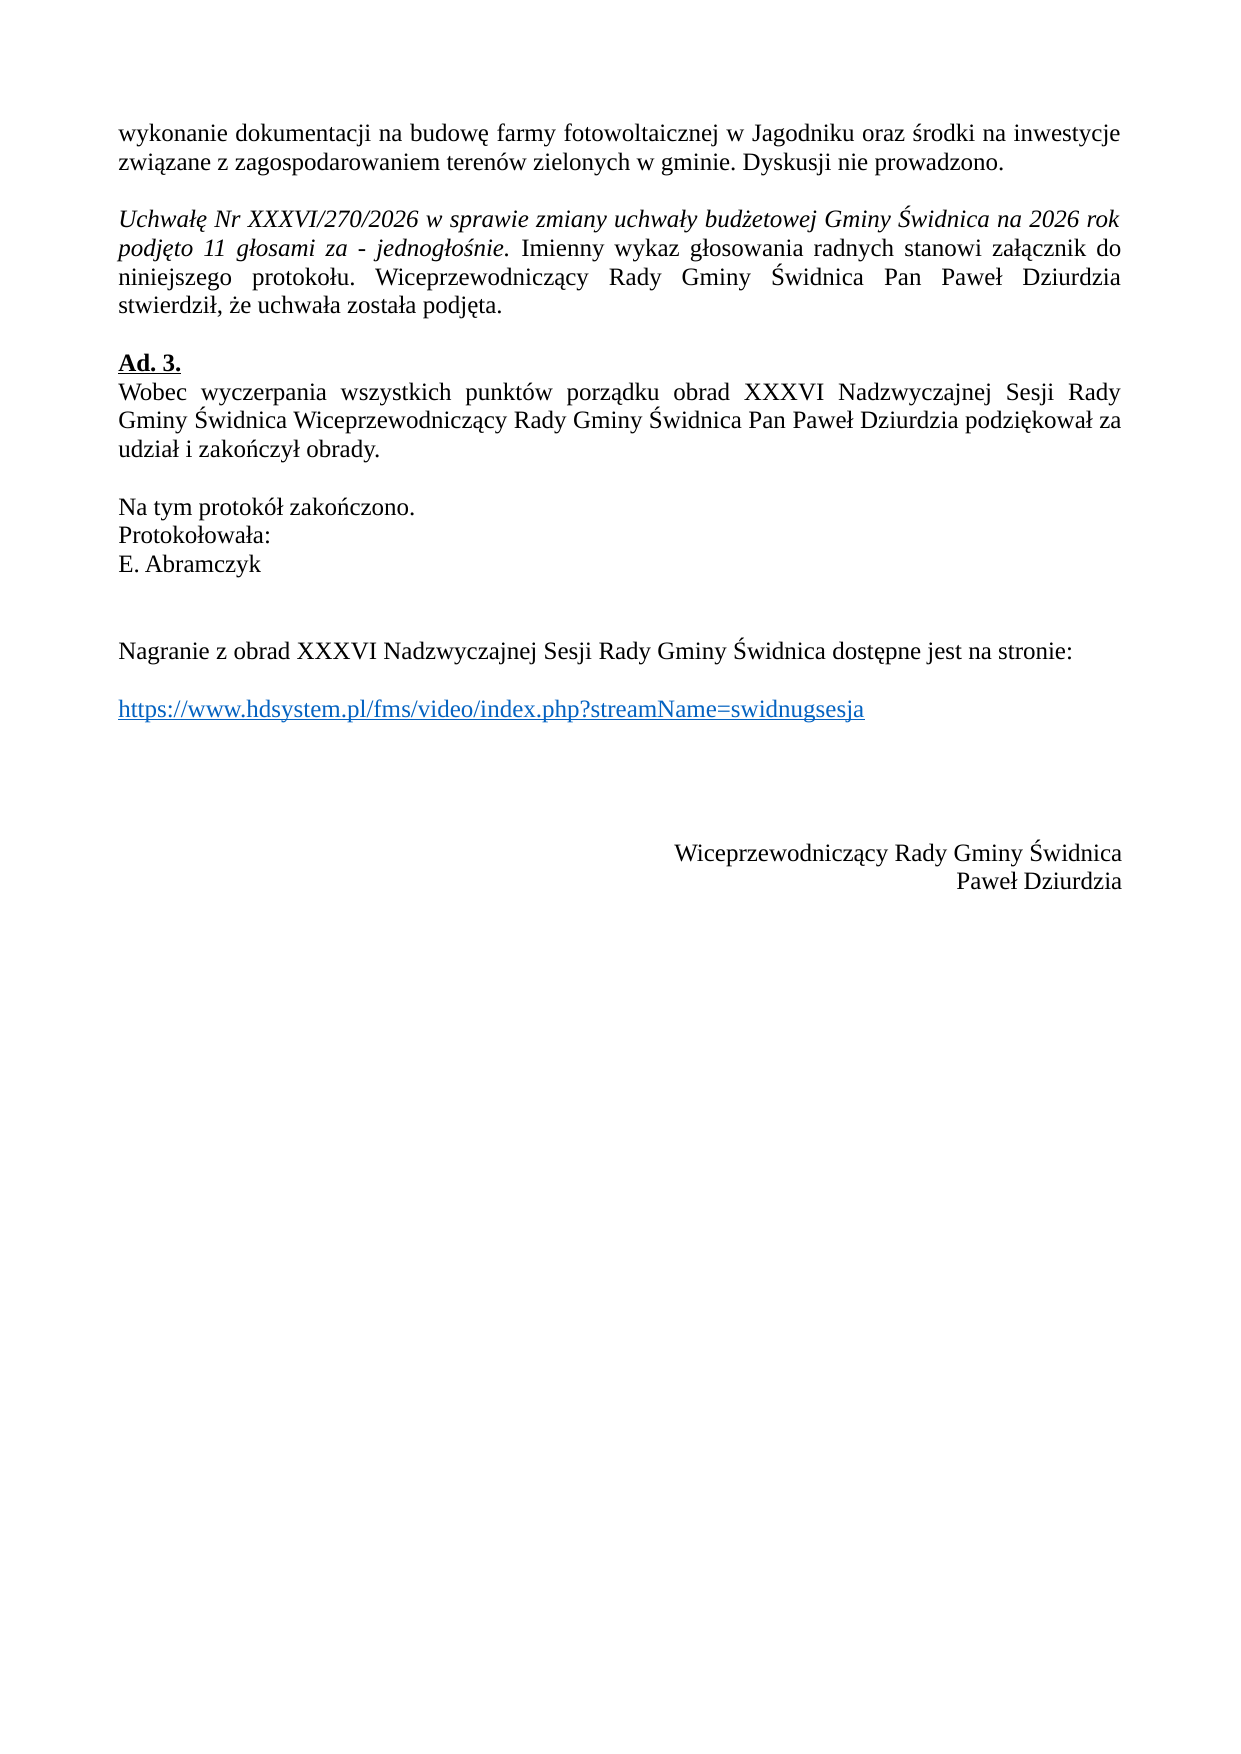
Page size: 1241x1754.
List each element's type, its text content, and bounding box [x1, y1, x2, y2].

text Paweł Dziurdzia [118, 866, 1122, 895]
text Wobec wyczerpania wszystkich punktów porządku obrad XXXVI Nadzwyczajnej Sesji Rady Gminy Świdnica Wiceprzewodniczący Rady Gminy Świdnica Pan Paweł Dziurdzia podziękował za udział i zakończył obrady. [118, 377, 1122, 463]
text https://www.hdsystem.pl/fms/video/index.php?streamName=swidnugsesja [118, 694, 1122, 723]
text Nagranie z obrad XXXVI Nadzwyczajnej Sesji Rady Gminy Świdnica dostępne jest na stronie: [118, 636, 1122, 665]
text Uchwałę Nr XXXVI/270/2026 w sprawie zmiany uchwały budżetowej Gminy Świdnica na 2026 rok podjęto 11 głosami za - jednogłośnie. Imienny wykaz głosowania radnych stanowi załącznik do niniejszego protokołu. Wiceprzewodniczący Rady Gminy Świdnica Pan Paweł Dziurdzia stwierdził, że uchwała została podjęta. [118, 204, 1122, 319]
text Na tym protokół zakończono. [118, 492, 1122, 521]
text Ad. 3. [118, 348, 1122, 377]
text E. Abramczyk [118, 549, 1122, 578]
text Protokołowała: [118, 521, 1122, 549]
text wykonanie dokumentacji na budowę farmy fotowoltaicznej w Jagodniku oraz środki na inwestycje związane z zagospodarowaniem terenów zielonych w gminie. Dyskusji nie prowadzono. [118, 118, 1122, 176]
text Wiceprzewodniczący Rady Gminy Świdnica [118, 838, 1122, 866]
